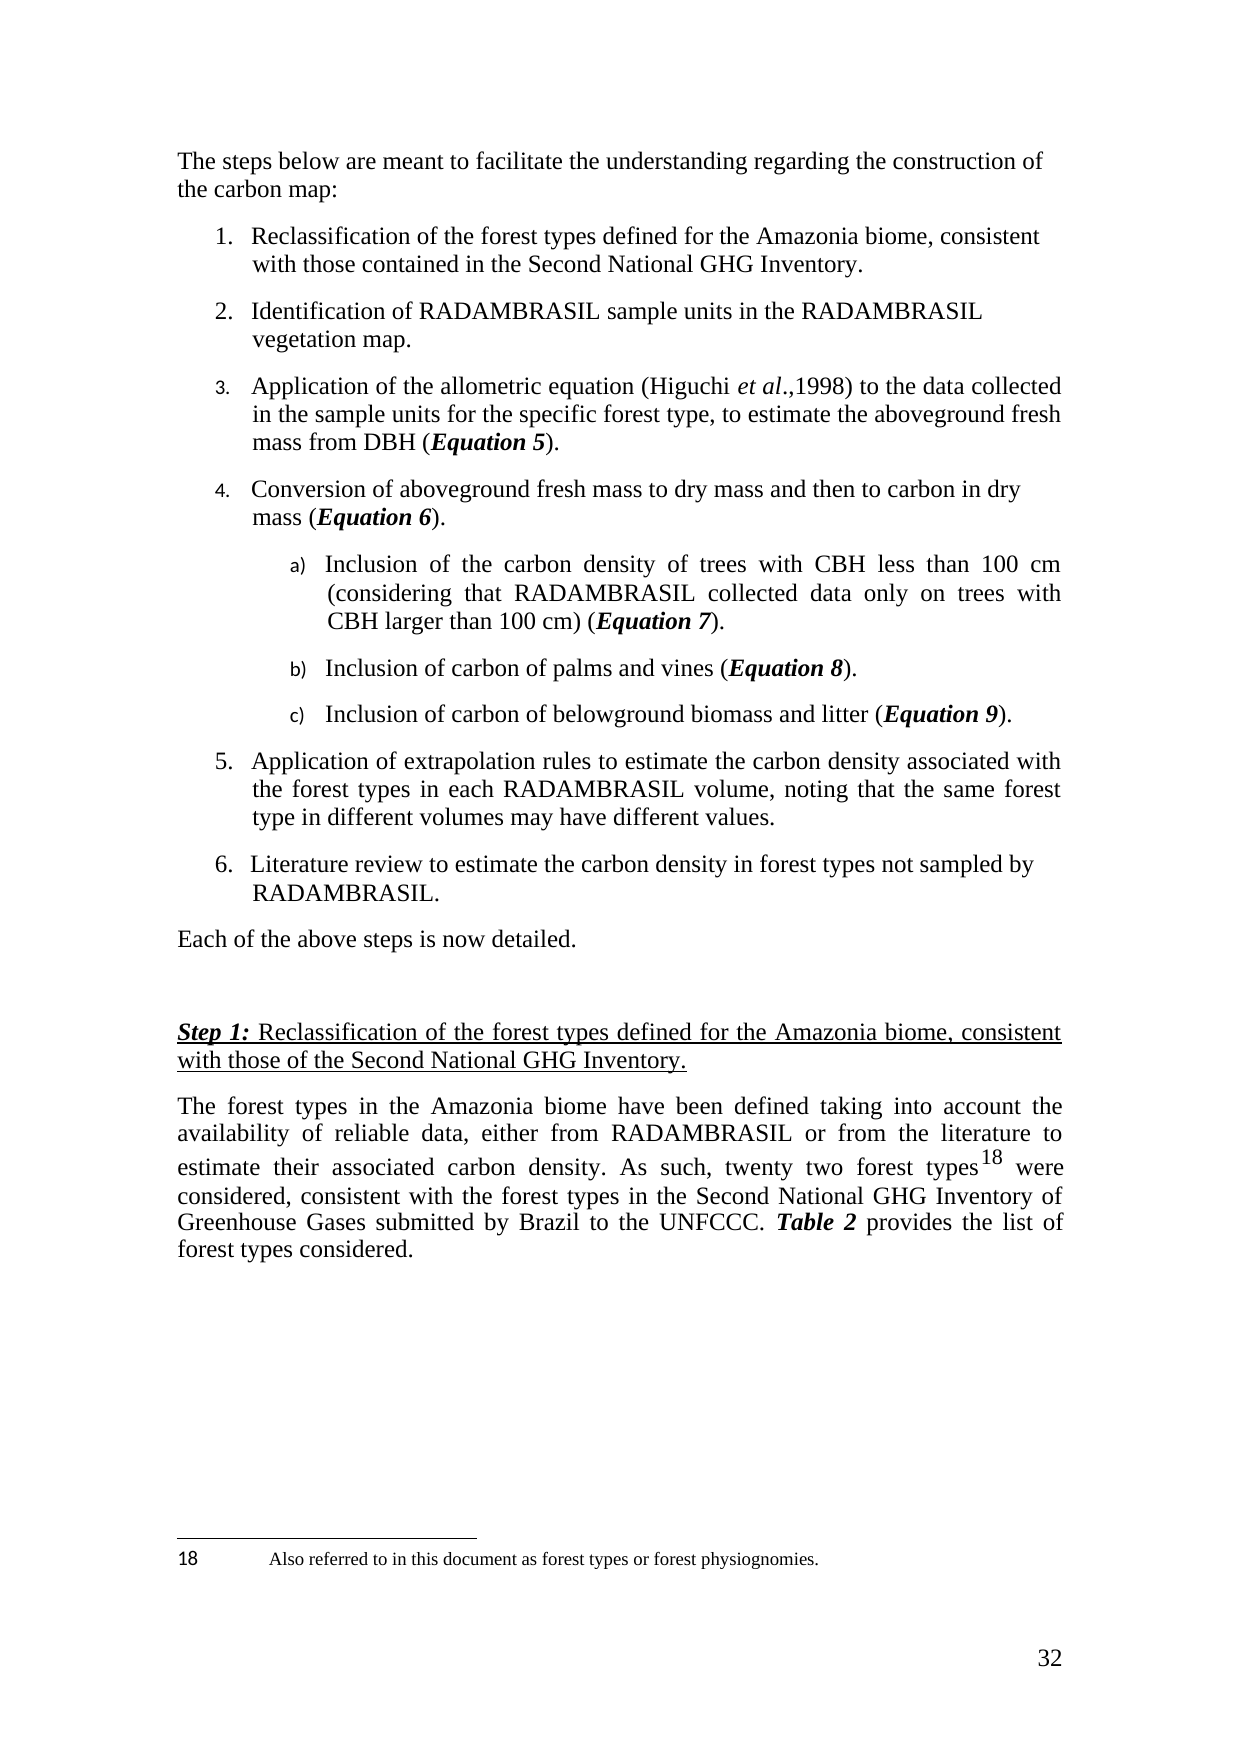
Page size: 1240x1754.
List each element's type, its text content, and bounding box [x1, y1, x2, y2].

text Step 1: Reclassification of the forest types defined for the Amazonia biome, consistent [177, 1019, 1062, 1042]
list Application of extrapolation rules to estimate the carbon density associated with the forest types in each RADAMBRASIL volume, noting that the same forest type in different volumes may have different values. [214, 747, 1062, 831]
list Also referred to in this document as forest types or forest physiognomies. [177, 1545, 1089, 1570]
text with those of the Second National GHG Inventory. [177, 1044, 1062, 1074]
text Each of the above steps is now detailed. [177, 924, 1089, 953]
list Reclassification of the forest types defined for the Amazonia biome, consistent with those contained in the Second National GHG Inventory. [214, 222, 1064, 278]
list Inclusion of carbon of palms and vines (Equation 8). [289, 653, 1089, 681]
list Conversion of aboveground fresh mass to dry mass and then to carbon in dry mass (Equation 6). [214, 475, 1064, 531]
list Application of the allometric equation (Higuchi et al.,1998) to the data collected in the sample units for the specific forest type, to estimate the aboveground fresh mass from DBH (Equation 5). [214, 372, 1062, 456]
text 32 [1037, 1643, 1089, 1672]
list Literature review to estimate the carbon density in forest types not sampled by [214, 849, 1089, 878]
list Inclusion of the carbon density of trees with CBH less than 100 cm (considering that RADAMBRASIL collected data only on trees with CBH larger than 100 cm) (Equation 7). [289, 550, 1062, 635]
text RADAMBRASIL. [252, 878, 1089, 907]
text The steps below are meant to facilitate the understanding regarding the construction of the carbon map: [177, 147, 1064, 203]
list Identification of RADAMBRASIL sample units in the RADAMBRASIL vegetation map. [214, 297, 1064, 353]
text The forest types in the Amazonia biome have been defined taking into account the availability of reliable data, either from RADAMBRASIL or from the literature to estimate their associated carbon density. As such, twenty two forest types18 were considered, consistent with the forest types in the Second National GHG Inventory of Greenhouse Gases submitted by Brazil to the UNFCCC. Table 2 provides the list of forest types considered. [177, 1093, 1064, 1263]
list Inclusion of carbon of belowground biomass and litter (Equation 9). [289, 699, 1089, 728]
